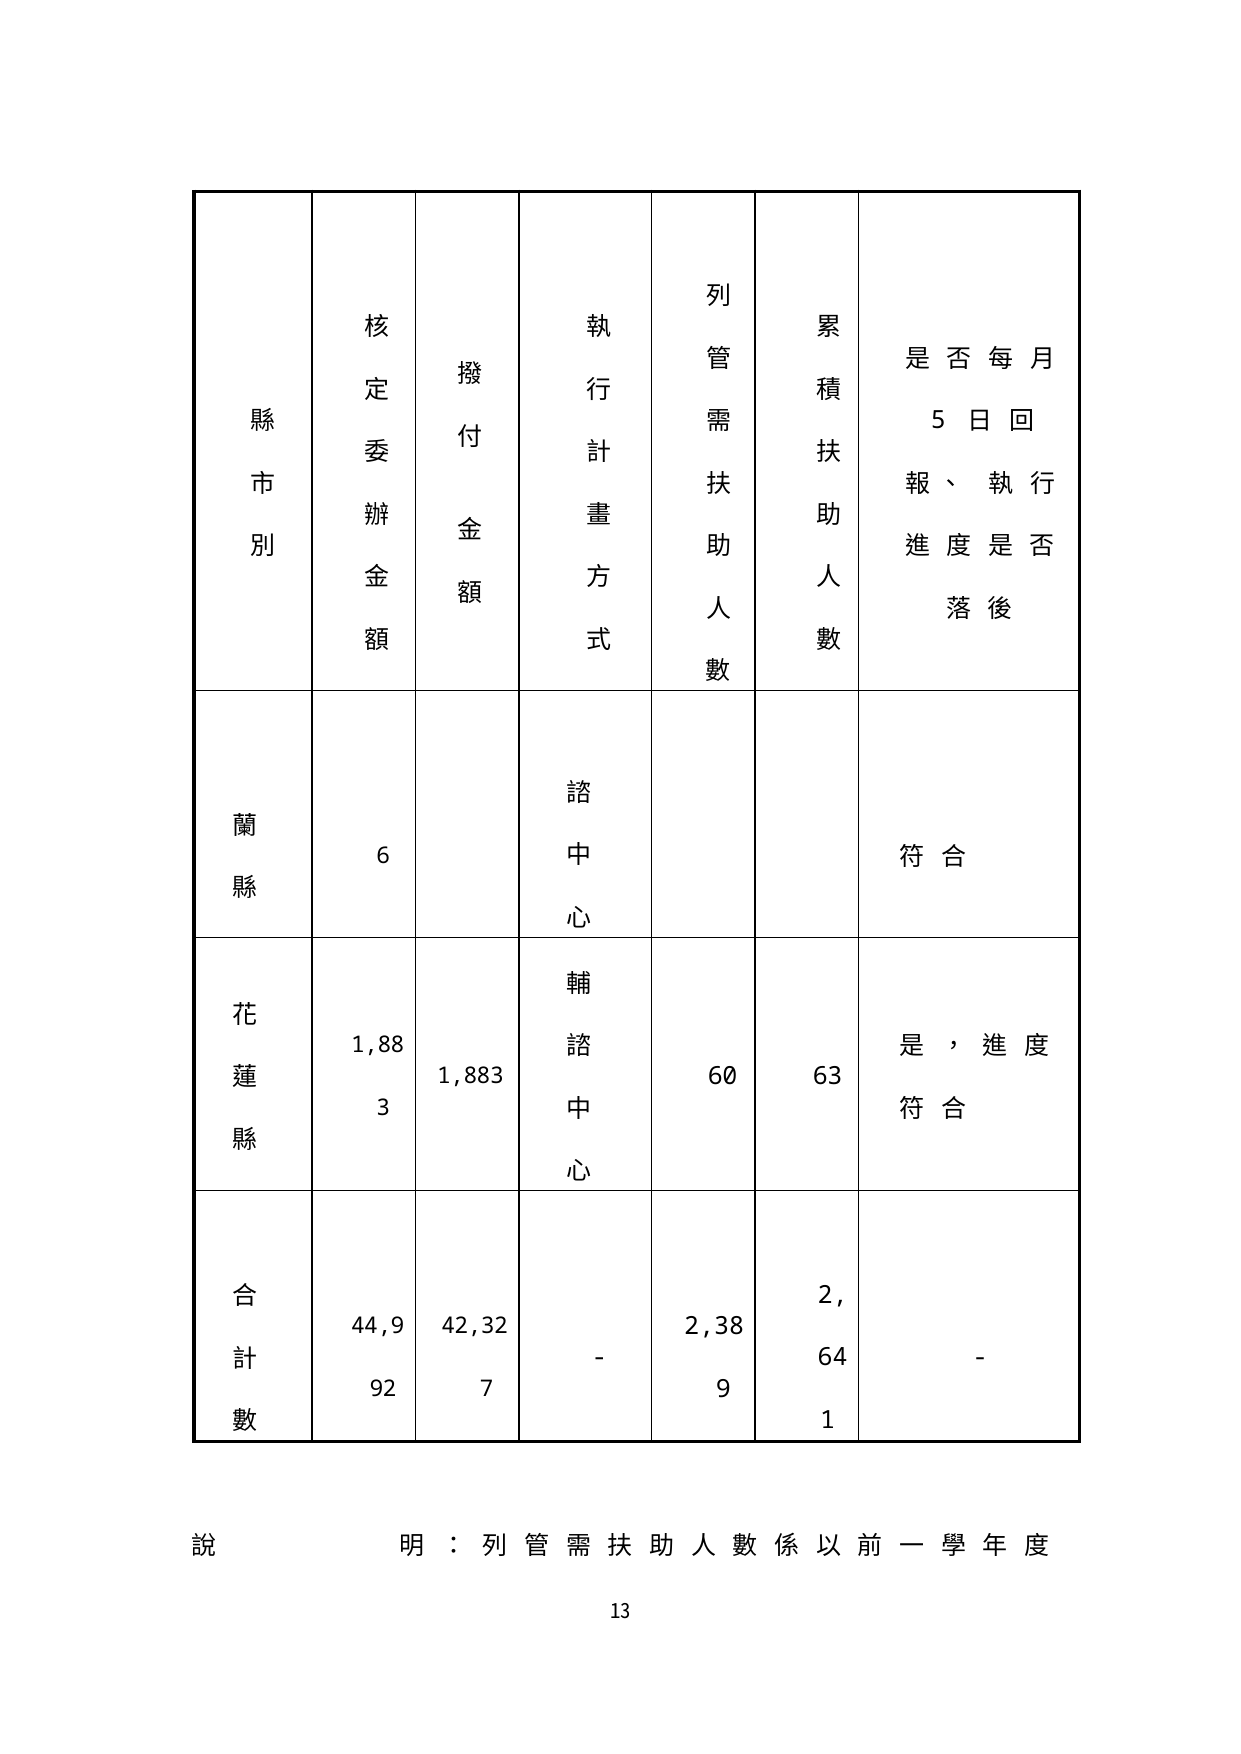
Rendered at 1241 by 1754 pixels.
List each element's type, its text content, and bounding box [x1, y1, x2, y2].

table_cell - [859, 1191, 1078, 1439]
table_cell [416, 691, 518, 936]
table_cell 1,883 [313, 938, 415, 1189]
table_cell 花蓮縣 [196, 938, 311, 1189]
table_header 列管需扶助人數 [652, 193, 754, 689]
table_cell - [520, 1191, 651, 1439]
table_header 核定委辦金額 [313, 193, 415, 689]
table_cell 44,992 [313, 1191, 415, 1439]
table_header 執行計畫方式 [520, 193, 651, 689]
table_cell 2,389 [652, 1191, 754, 1439]
table_cell [652, 691, 754, 936]
table_header 縣市別 [196, 193, 311, 689]
table_cell 合計數 [196, 1191, 311, 1439]
table_header 撥付 金額 [416, 193, 518, 689]
table_cell 1,883 [416, 938, 518, 1189]
table_cell 是，進度符合 [859, 938, 1078, 1189]
table_cell [756, 691, 858, 936]
table_cell 63 [756, 938, 858, 1189]
table_cell 42,327 [416, 1191, 518, 1439]
table_header 累積扶助人數 [756, 193, 858, 689]
table_header 是否每月5日回報、執行進度是否落後 [859, 193, 1078, 689]
table_cell 蘭縣 [196, 691, 311, 936]
table_cell 60 [652, 938, 754, 1189]
table_cell 符合 [859, 691, 1078, 936]
text 說 明：列管需扶助人數係以前一學年度調查國中應屆畢業生動向為「準備或正在找工作」、「尚未規劃」、「失聯」、「準備升學」、「參加職訓」、「家務勞動」、「身體因素」、「高中已錄取未完成註冊」及部分其他動向（如懷孕待產）項目。 [183, 1502, 1058, 1564]
table_cell 輔諮中心 [520, 938, 651, 1189]
table_cell 2,641 [756, 1191, 858, 1439]
table_cell 諮中心 [520, 691, 651, 936]
table_cell 6 [313, 691, 415, 936]
